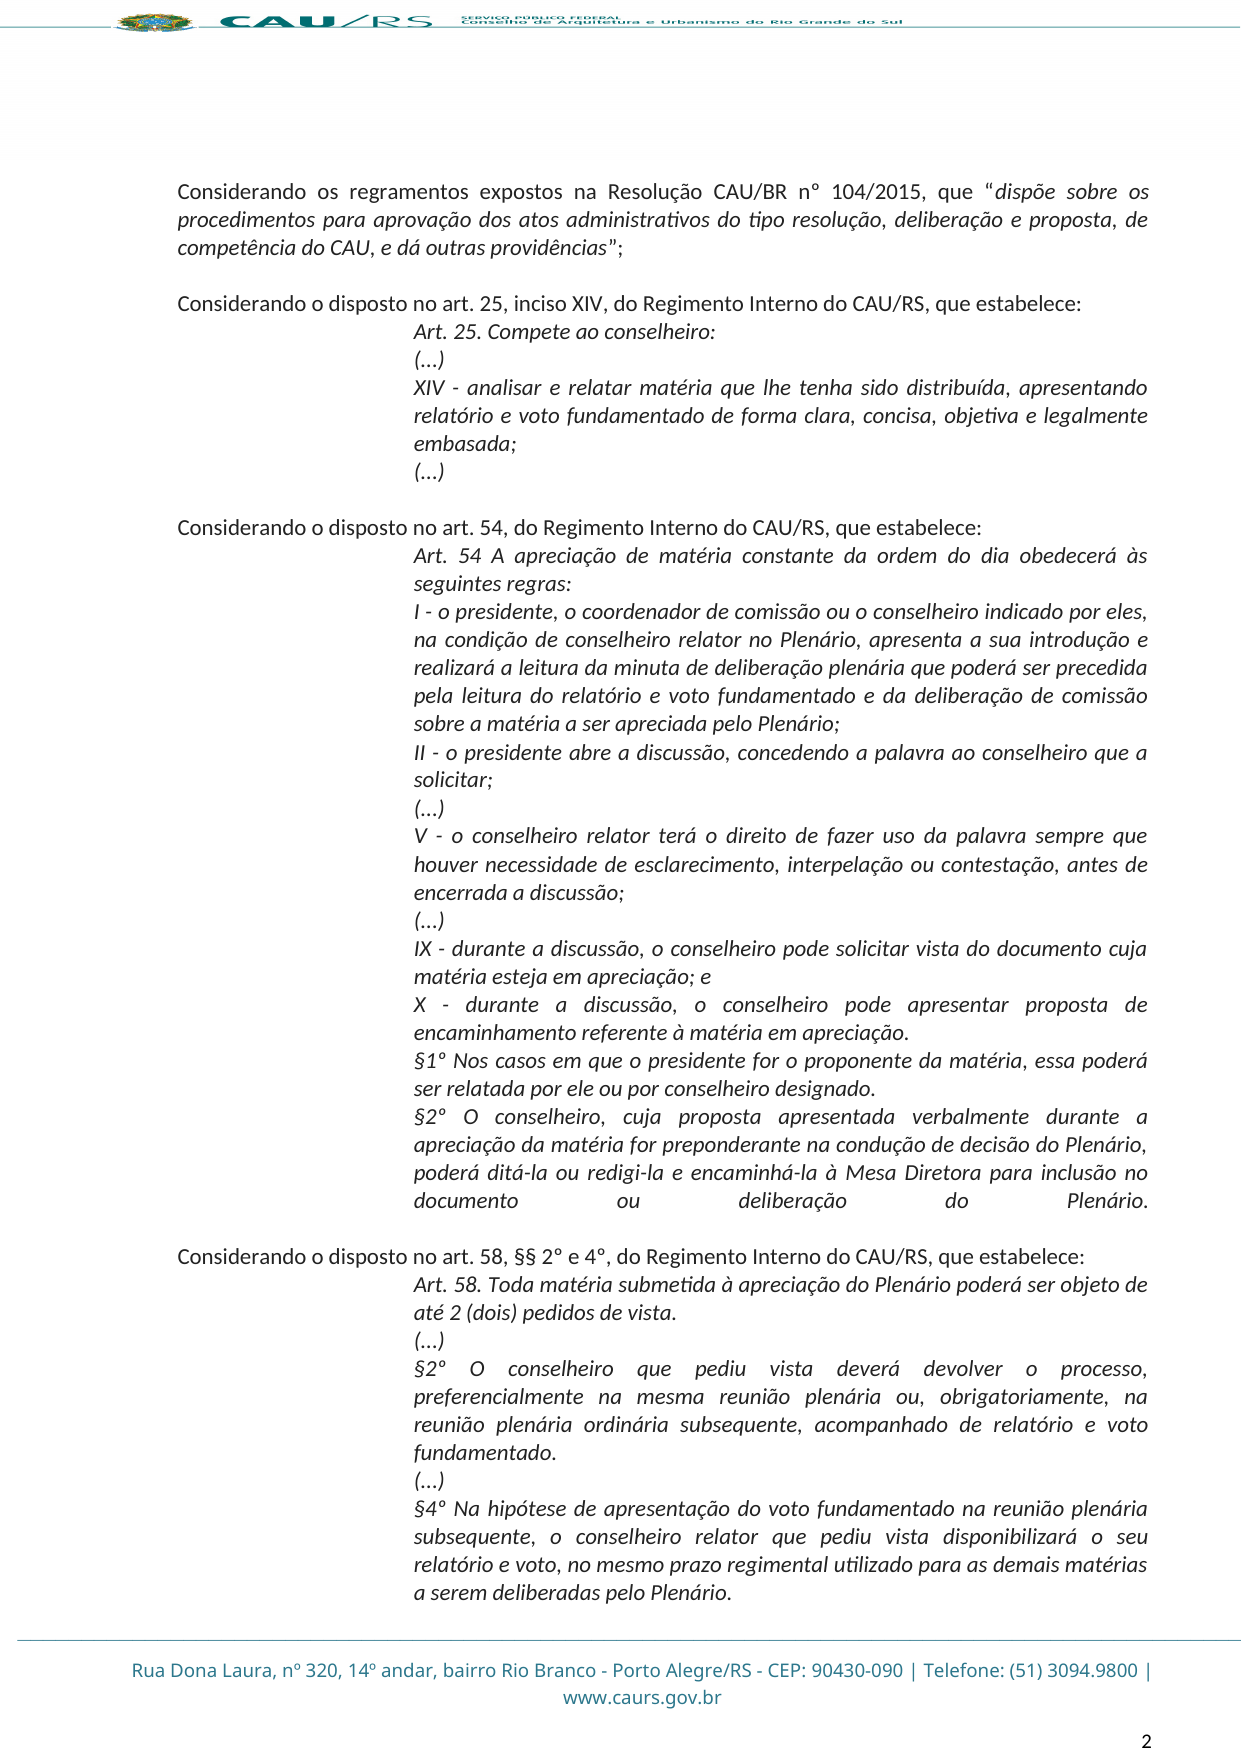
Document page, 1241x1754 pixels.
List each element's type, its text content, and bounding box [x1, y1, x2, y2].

text II - o presidente abre a discussão, concedendo a palavra ao conselheiro que a solicitar; [413, 738, 1152, 794]
text (...) [413, 345, 1152, 373]
text (...) [413, 906, 1152, 934]
text IX - durante a discussão, o conselheiro pode solicitar vista do documento cuja matéria esteja em apreciação; e [413, 934, 1152, 990]
text (...) [413, 1326, 1152, 1354]
text Considerando os regramentos expostos na Resolução CAU/BR nº 104/2015, que “dispõe sobre os procedimentos para aprovação dos atos administrativos do tipo resolução, deliberação e proposta, de competência do CAU, e dá outras providências”; [177, 177, 1152, 261]
text §2º O conselheiro, cuja proposta apresentada verbalmente durante a apreciação da matéria for preponderante na condução de decisão do Plenário, poderá ditá-la ou redigi-la e encaminhá-la à Mesa Diretora para inclusão no documento ou deliberação do Plenário. [413, 1102, 1152, 1242]
text §2º O conselheiro que pediu vista deverá devolver o processo, preferencialmente na mesma reunião plenária ou, obrigatoriamente, na reunião plenária ordinária subsequente, acompanhado de relatório e voto fundamentado. (...) [413, 1354, 1152, 1494]
text I - o presidente, o coordenador de comissão ou o conselheiro indicado por eles, na condição de conselheiro relator no Plenário, apresenta a sua introdução e realizará a leitura da minuta de deliberação plenária que poderá ser precedida pela leitura do relatório e voto fundamentado e da deliberação de comissão sobre a matéria a ser apreciada pelo Plenário; [413, 597, 1152, 738]
text §4º Na hipótese de apresentação do voto fundamentado na reunião plenária subsequente, o conselheiro relator que pediu vista disponibilizará o seu relatório e voto, no mesmo prazo regimental utilizado para as demais matérias a serem deliberadas pelo Plenário. [413, 1494, 1152, 1606]
text §1º Nos casos em que o presidente for o proponente da matéria, essa poderá ser relatada por ele ou por conselheiro designado. [413, 1046, 1152, 1102]
text (...) [413, 794, 1152, 822]
text (...) [413, 457, 1152, 485]
text Art. 25. Compete ao conselheiro: [413, 317, 1152, 345]
text Considerando o disposto no art. 58, §§ 2º e 4º, do Regimento Interno do CAU/RS, que estabelece: [177, 1242, 1152, 1270]
text X - durante a discussão, o conselheiro pode apresentar proposta de encaminhamento referente à matéria em apreciação. [413, 990, 1152, 1046]
text Art. 54 A apreciação de matéria constante da ordem do dia obedecerá às seguintes regras: [413, 541, 1152, 597]
text Considerando o disposto no art. 25, inciso XIV, do Regimento Interno do CAU/RS, que estabelece: [177, 289, 1152, 317]
text V - o conselheiro relator terá o direito de fazer uso da palavra sempre que houver necessidade de esclarecimento, interpelação ou contestação, antes de encerrada a discussão; [413, 822, 1152, 906]
text Art. 58. Toda matéria submetida à apreciação do Plenário poderá ser objeto de até 2 (dois) pedidos de vista. [413, 1270, 1152, 1326]
text Considerando o disposto no art. 54, do Regimento Interno do CAU/RS, que estabelece: [177, 513, 1152, 541]
text XIV - analisar e relatar matéria que lhe tenha sido distribuída, apresentando relatório e voto fundamentado de forma clara, concisa, objetiva e legalmente embasada; [413, 373, 1152, 457]
